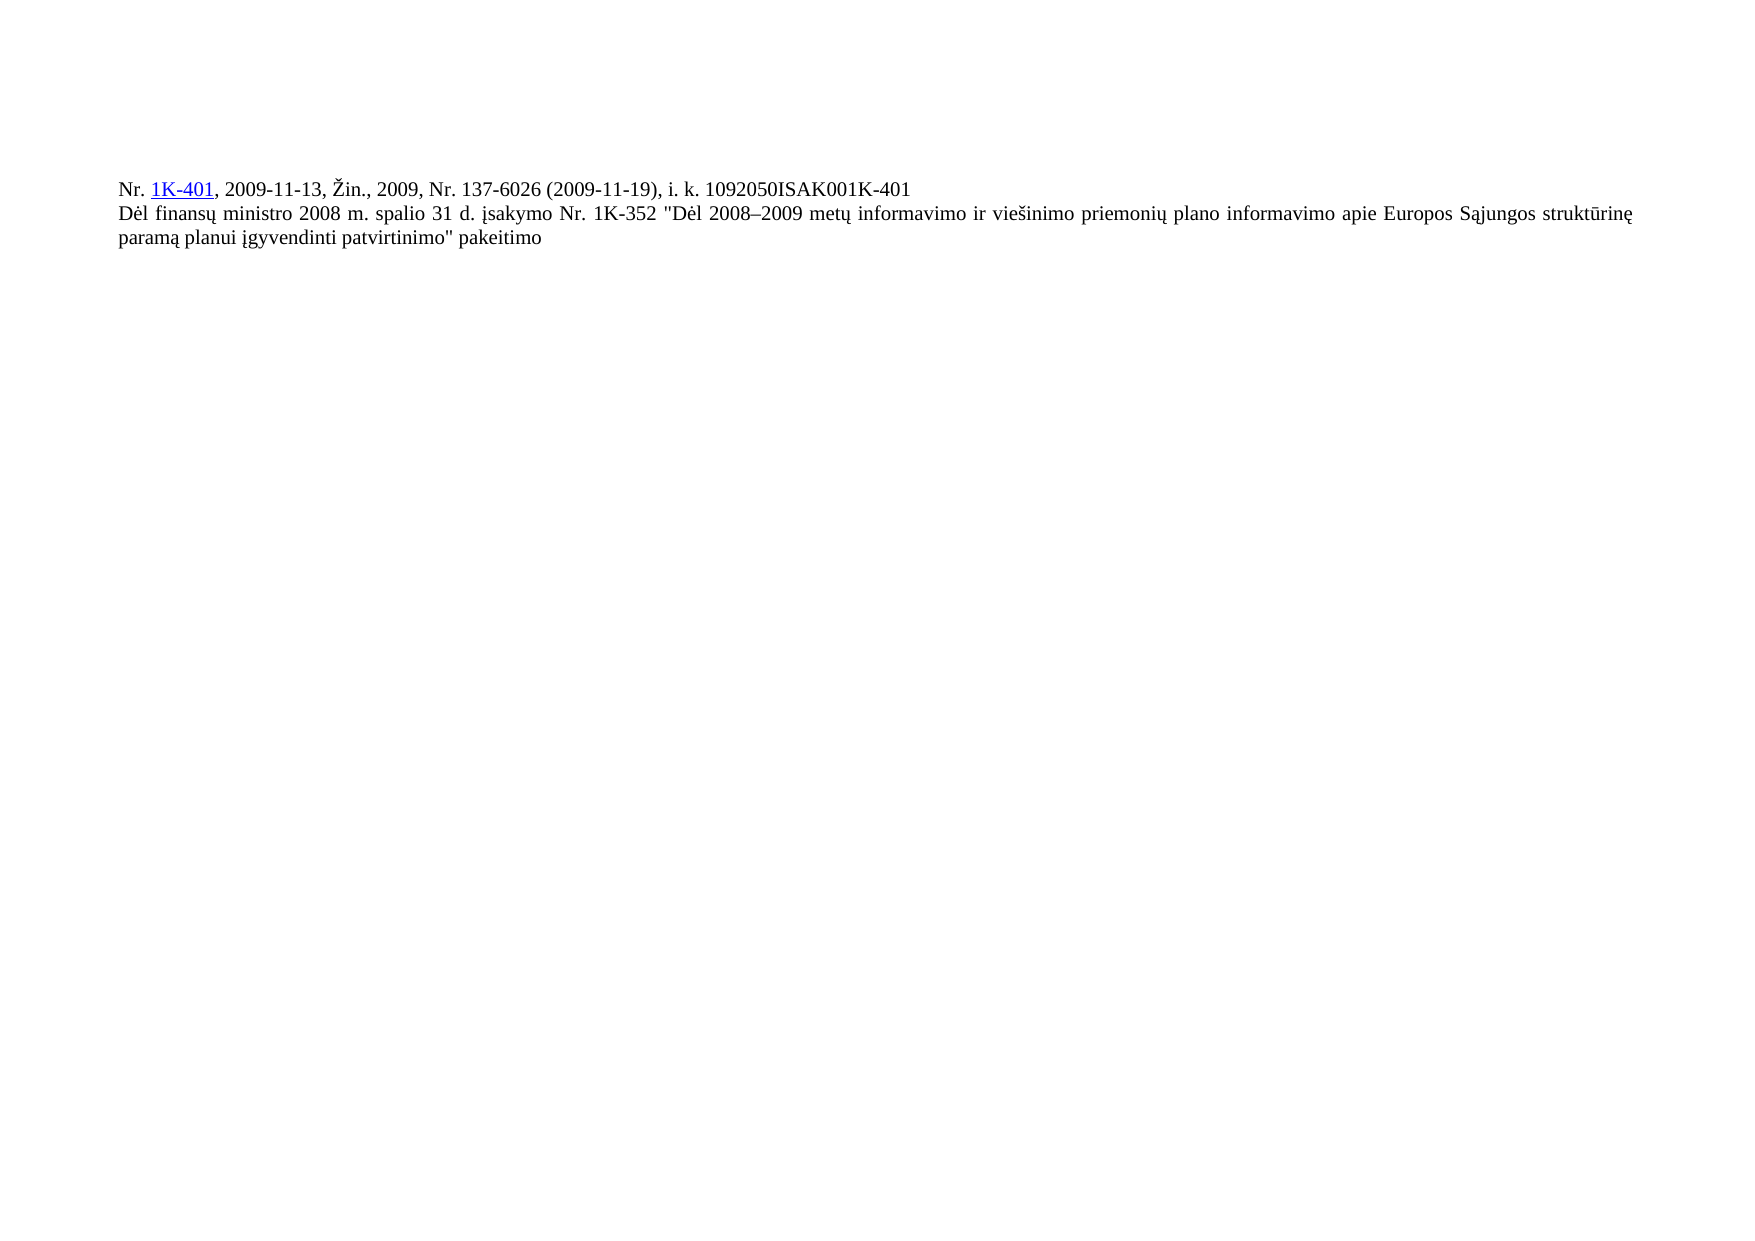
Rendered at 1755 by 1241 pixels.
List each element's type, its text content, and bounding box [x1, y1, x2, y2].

text Nr. 1K-401, 2009-11-13, Žin., 2009, Nr. 137-6026 (2009-11-19), i. k. 1092050ISAK001K-401 [118, 177, 1636, 201]
text Dėl finansų ministro 2008 m. spalio 31 d. įsakymo Nr. 1K-352 "Dėl 2008–2009 metų informavimo ir viešinimo priemonių plano informavimo apie Europos Sąjungos struktūrinę paramą planui įgyvendinti patvirtinimo" pakeitimo [118, 201, 1636, 249]
